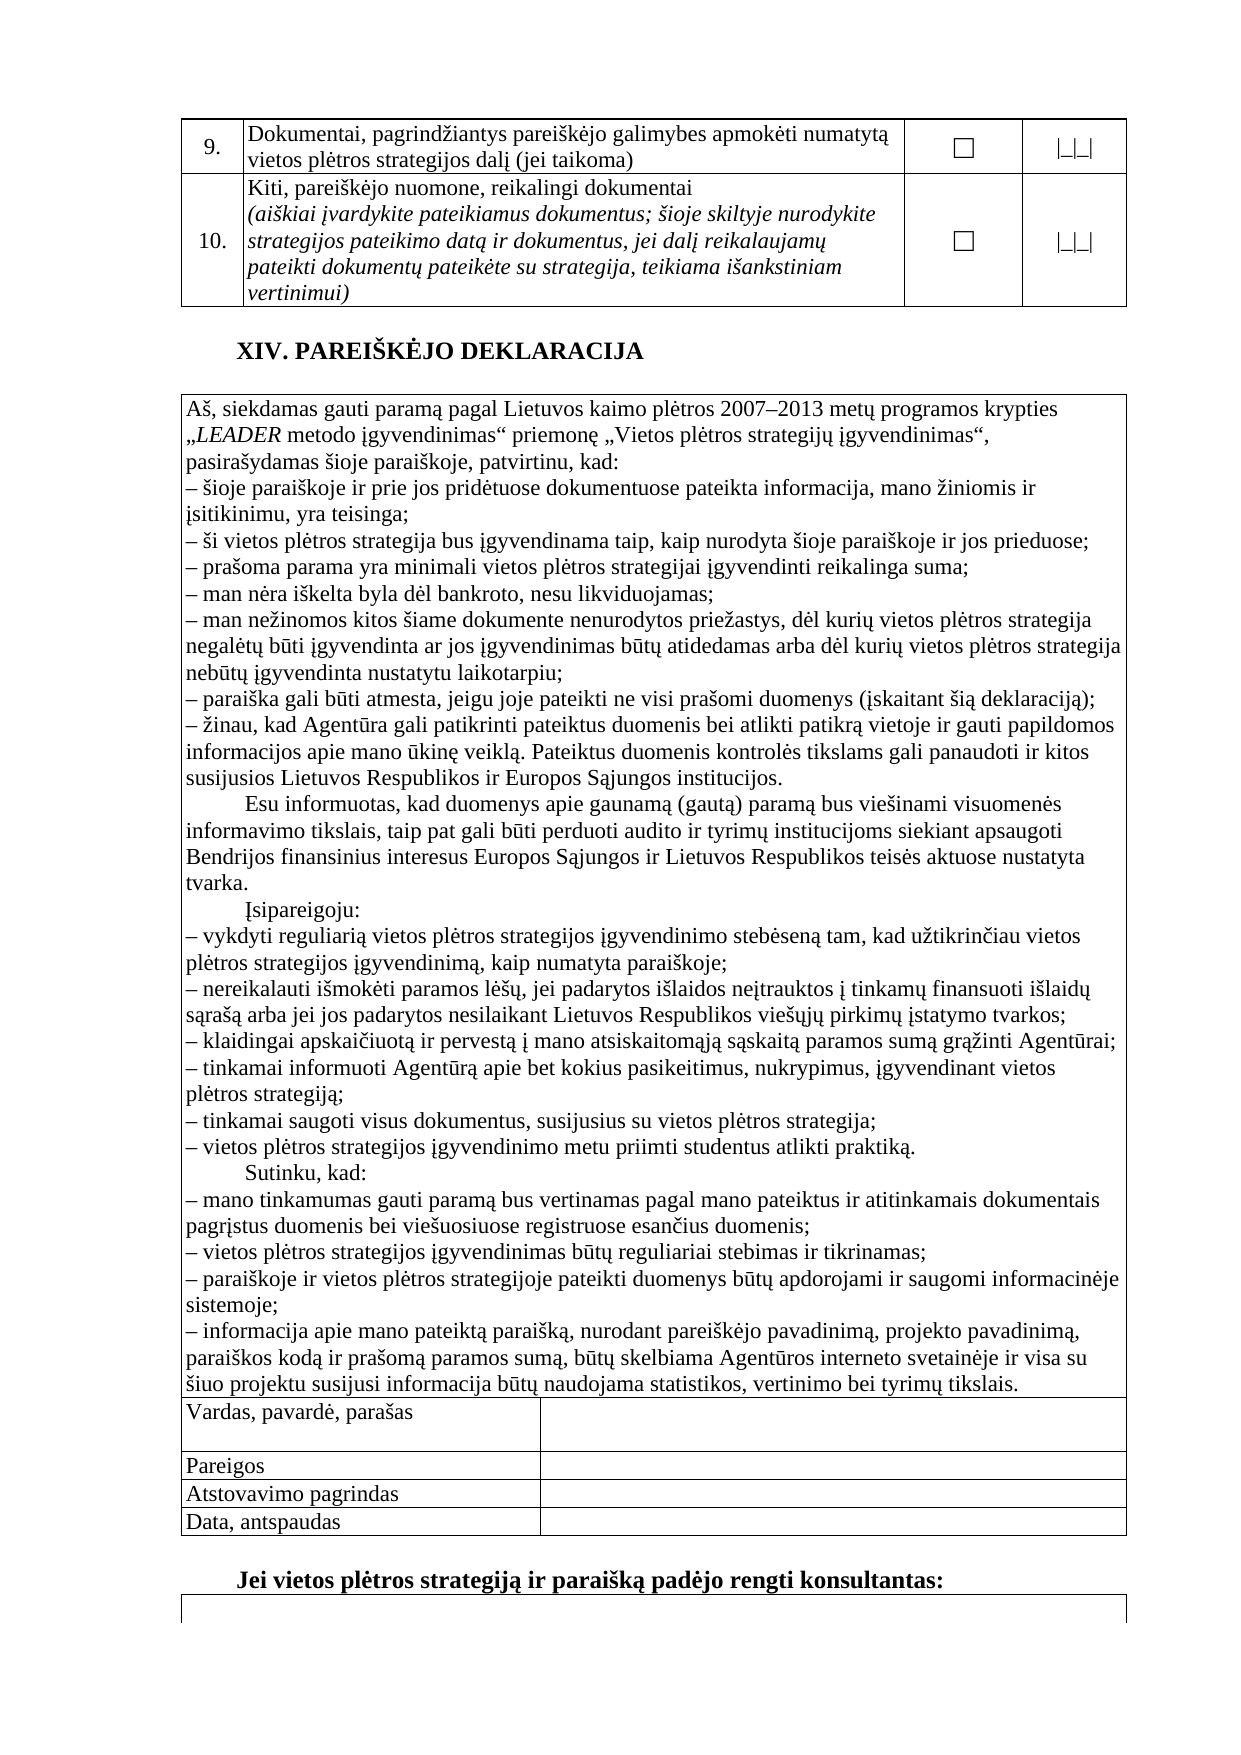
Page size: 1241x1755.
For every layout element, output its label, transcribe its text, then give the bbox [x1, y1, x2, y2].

table_header [182, 1595, 186, 1622]
table_cell 10. [182, 174, 243, 306]
text XIV. PAREIŠKĖJO DEKLARACIJA [177, 336, 1122, 365]
text Jei vietos plėtros strategiją ir paraišką padėjo rengti konsultantas: [177, 1565, 1122, 1594]
table_cell |_|_| [1023, 120, 1126, 172]
table_cell [1122, 1452, 1126, 1479]
table_header [486, 1595, 490, 1622]
table_cell |_|_| [1023, 174, 1126, 306]
table_cell [1122, 1480, 1126, 1507]
table_cell □ [905, 174, 1022, 306]
table_header [490, 1595, 1126, 1622]
table_cell 9. [182, 120, 243, 172]
table_cell [1122, 1508, 1126, 1534]
table_cell [541, 1398, 1126, 1451]
table_cell □ [905, 120, 1022, 172]
